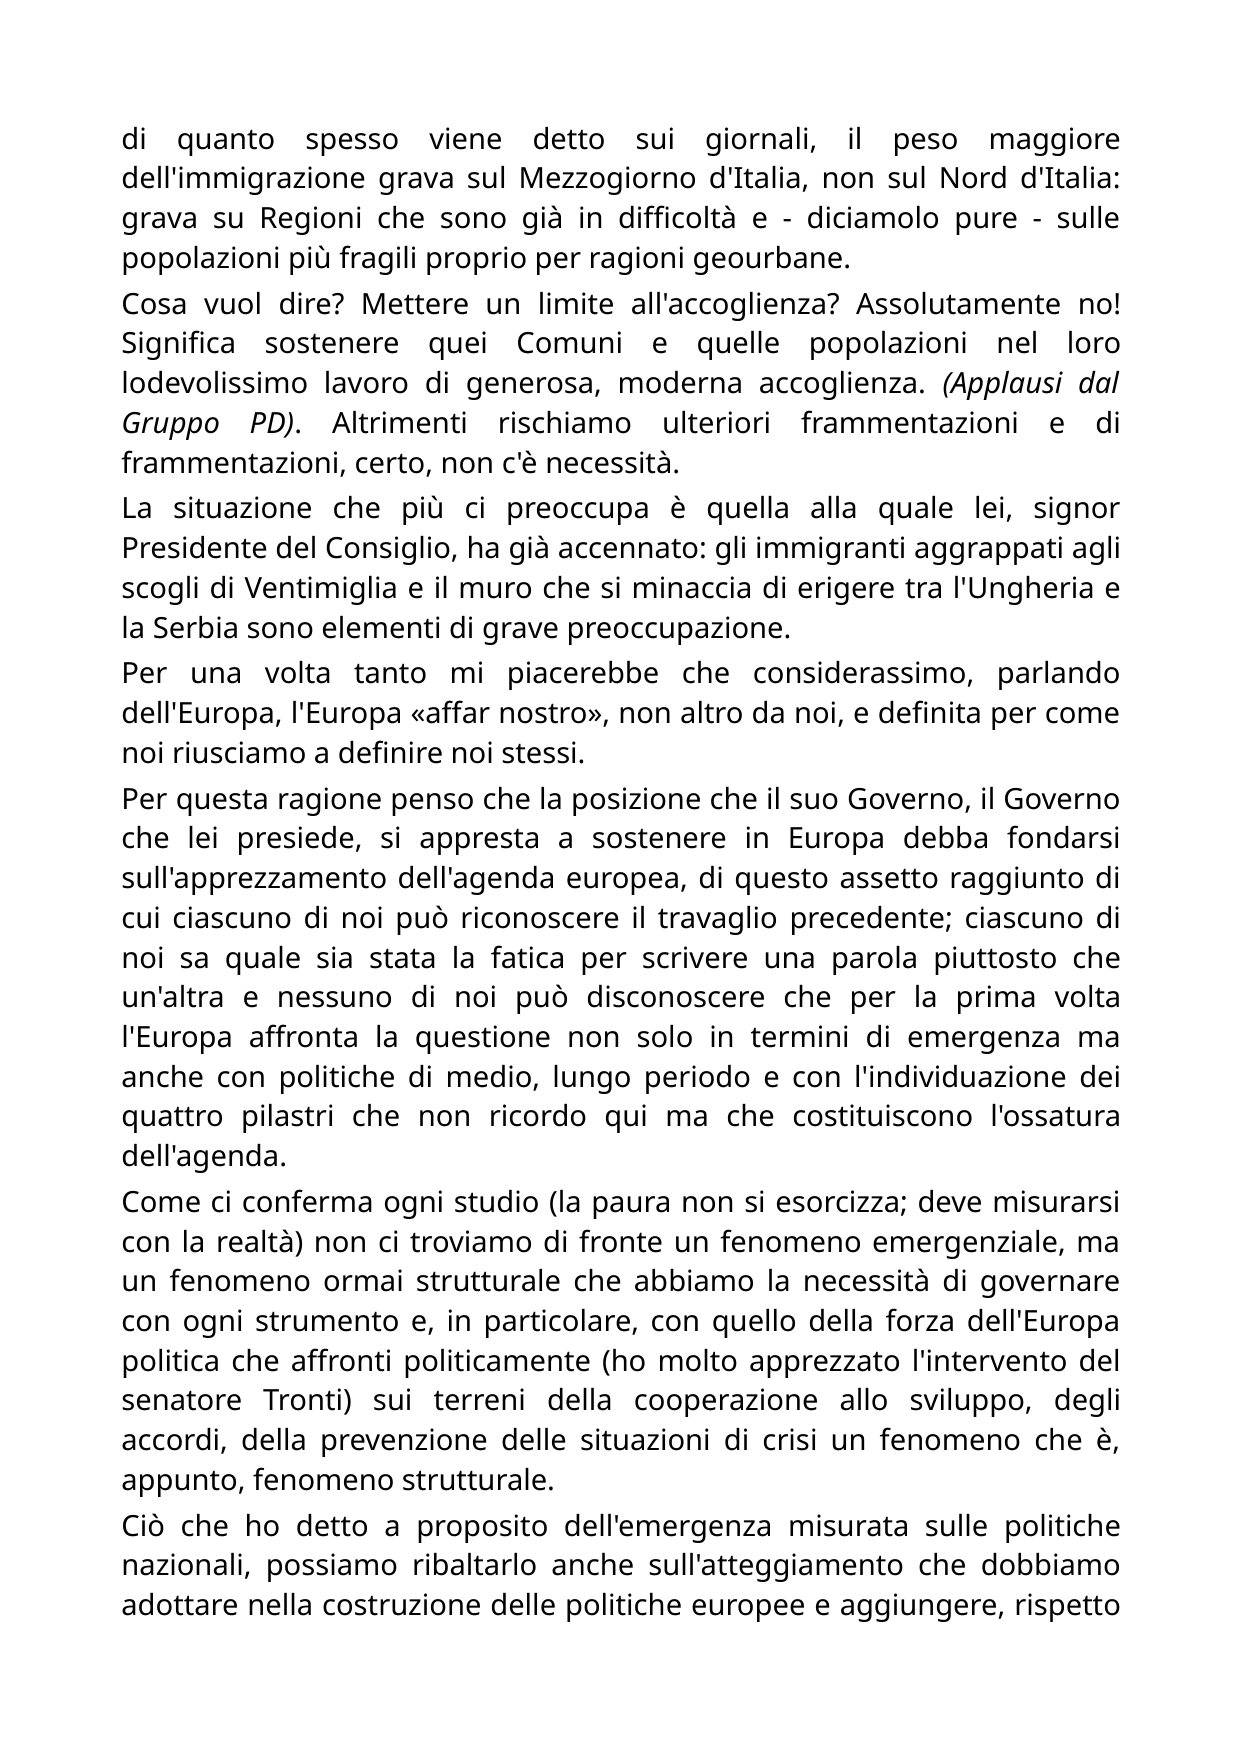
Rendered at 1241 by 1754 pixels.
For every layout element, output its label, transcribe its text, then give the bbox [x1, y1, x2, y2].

text di quanto spesso viene detto sui giornali, il peso maggiore dell'immigrazione grava sul Mezzogiorno d'Italia, non sul Nord d'Italia: grava su Regioni che sono già in difficoltà e - diciamolo pure - sulle popolazioni più fragili proprio per ragioni geourbane. [121, 118, 1122, 277]
text La situazione che più ci preoccupa è quella alla quale lei, signor Presidente del Consiglio, ha già accennato: gli immigranti aggrappati agli scogli di Ventimiglia e il muro che si minaccia di erigere tra l'Ungheria e la Serbia sono elementi di grave preoccupazione. [121, 488, 1122, 647]
text Come ci conferma ogni studio (la paura non si esorcizza; deve misurarsi con la realtà) non ci troviamo di fronte un fenomeno emergenziale, ma un fenomeno ormai strutturale che abbiamo la necessità di governare con ogni strumento e, in particolare, con quello della forza dell'Europa politica che affronti politicamente (ho molto apprezzato l'intervento del senatore Tronti) sui terreni della cooperazione allo sviluppo, degli accordi, della prevenzione delle situazioni di crisi un fenomeno che è, appunto, fenomeno strutturale. [121, 1181, 1122, 1499]
text Cosa vuol dire? Mettere un limite all'accoglienza? Assolutamente no! Significa sostenere quei Comuni e quelle popolazioni nel loro lodevolissimo lavoro di generosa, moderna accoglienza. (Applausi dal Gruppo PD). Altrimenti rischiamo ulteriori frammentazioni e di frammentazioni, certo, non c'è necessità. [121, 283, 1122, 482]
text Per una volta tanto mi piacerebbe che considerassimo, parlando dell'Europa, l'Europa «affar nostro», non altro da noi, e definita per come noi riusciamo a definire noi stessi. [121, 653, 1122, 772]
text Ciò che ho detto a proposito dell'emergenza misurata sulle politiche nazionali, possiamo ribaltarlo anche sull'atteggiamento che dobbiamo adottare nella costruzione delle politiche europee e aggiungere, rispetto [121, 1505, 1122, 1624]
text Per questa ragione penso che la posizione che il suo Governo, il Governo che lei presiede, si appresta a sostenere in Europa debba fondarsi sull'apprezzamento dell'agenda europea, di questo assetto raggiunto di cui ciascuno di noi può riconoscere il travaglio precedente; ciascuno di noi sa quale sia stata la fatica per scrivere una parola piuttosto che un'altra e nessuno di noi può disconoscere che per la prima volta l'Europa affronta la questione non solo in termini di emergenza ma anche con politiche di medio, lungo periodo e con l'individuazione dei quattro pilastri che non ricordo qui ma che costituiscono l'ossatura dell'agenda. [121, 778, 1122, 1175]
